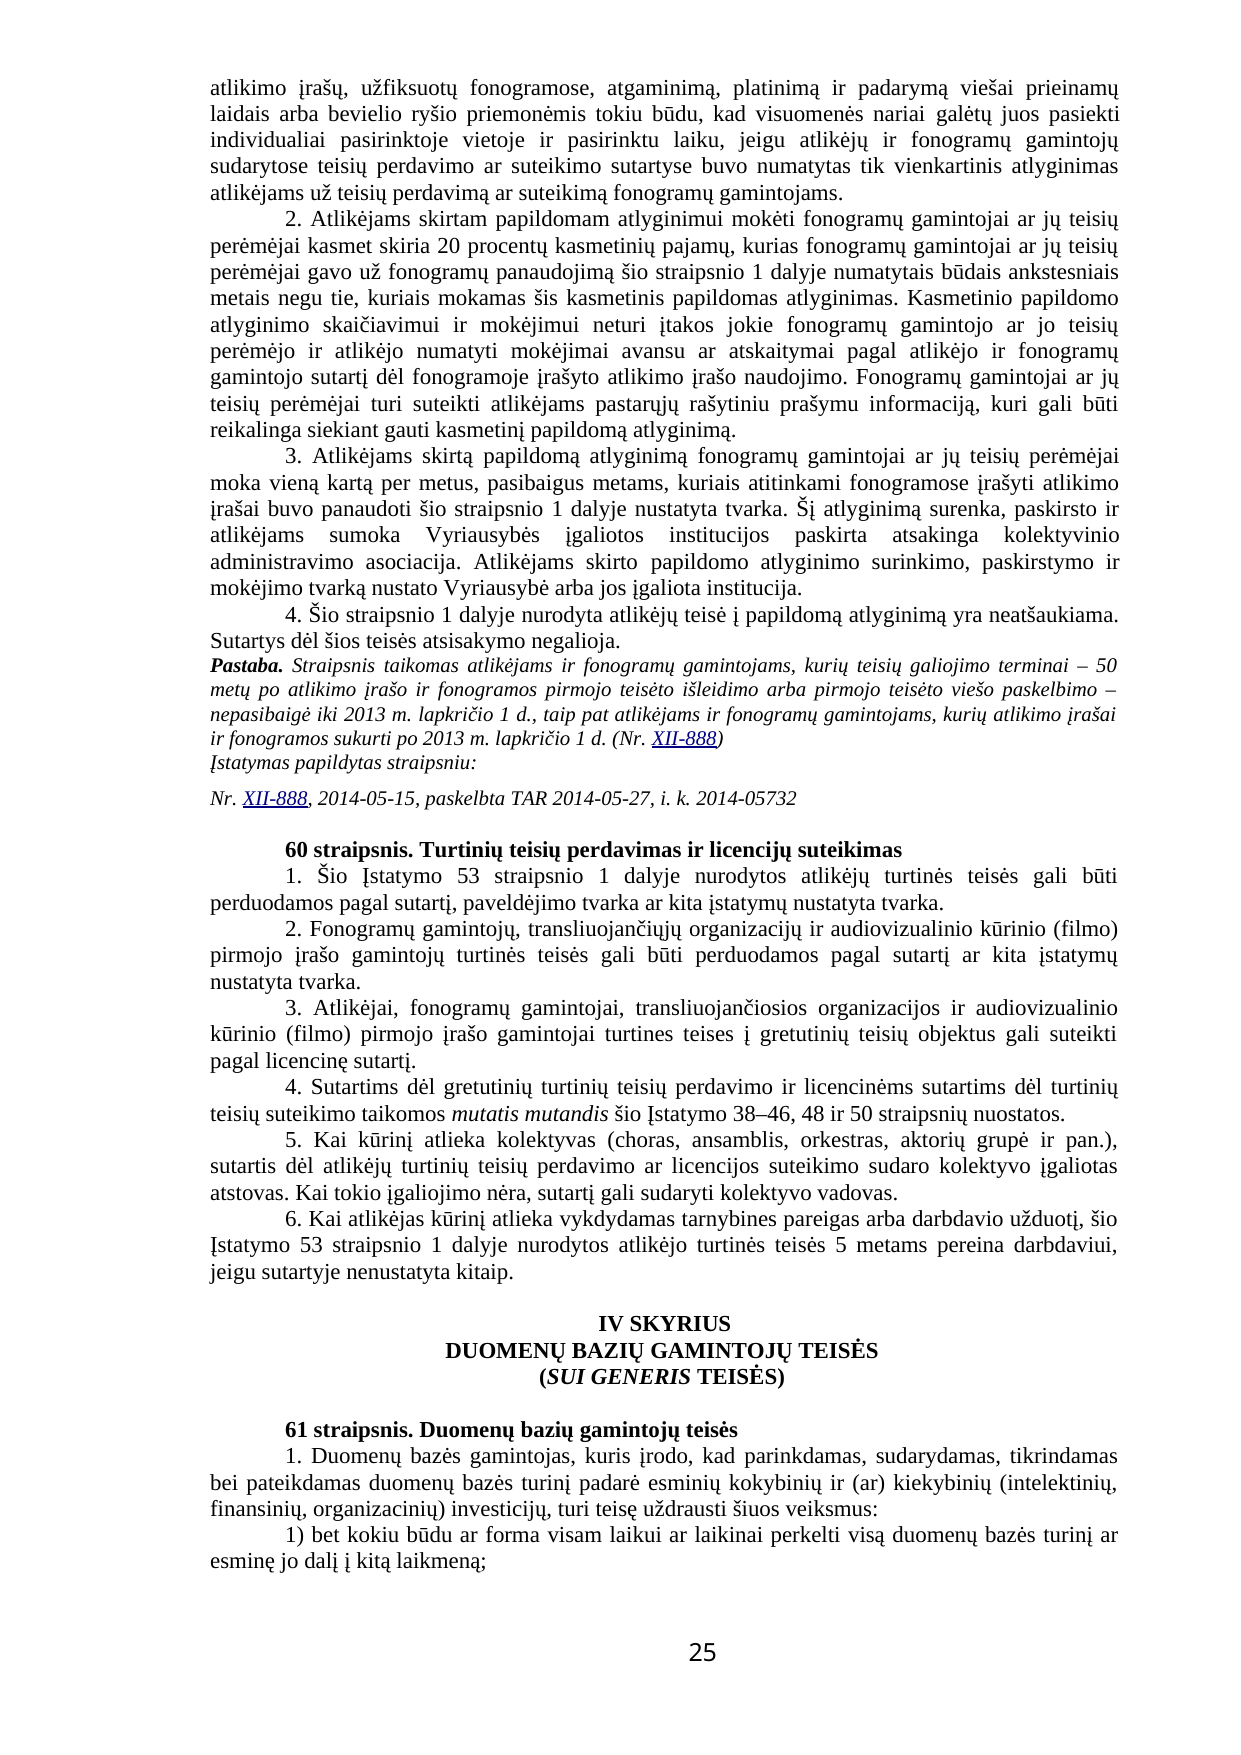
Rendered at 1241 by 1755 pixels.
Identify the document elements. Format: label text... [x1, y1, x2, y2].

text 4. Šio straipsnio 1 dalyje nurodyta atlikėjų teisė į papildomą atlyginimą yra neatšaukiama. Sutartys dėl šios teisės atsisakymo negalioja. [210, 601, 1120, 653]
text 1. Duomenų bazės gamintojas, kuris įrodo, kad parinkdamas, sudarydamas, tikrindamas bei pateikdamas duomenų bazės turinį padarė esminių kokybinių ir (ar) kiekybinių (intelektinių, finansinių, organizacinių) investicijų, turi teisę uždrausti šiuos veiksmus: [210, 1442, 1119, 1521]
text 2. Atlikėjams skirtam papildomam atlyginimui mokėti fonogramų gamintojai ar jų teisių perėmėjai kasmet skiria 20 procentų kasmetinių pajamų, kurias fonogramų gamintojai ar jų teisių perėmėjai gavo už fonogramų panaudojimą šio straipsnio 1 dalyje numatytais būdais ankstesniais metais negu tie, kuriais mokamas šis kasmetinis papildomas atlyginimas. Kasmetinio papildomo atlyginimo skaičiavimui ir mokėjimui neturi įtakos jokie fonogramų gamintojo ar jo teisių perėmėjo ir atlikėjo numatyti mokėjimai avansu ar atskaitymai pagal atlikėjo ir fonogramų gamintojo sutartį dėl fonogramoje įrašyto atlikimo įrašo naudojimo. Fonogramų gamintojai ar jų teisių perėmėjai turi suteikti atlikėjams pastarųjų rašytiniu prašymu informaciją, kuri gali būti reikalinga siekiant gauti kasmetinį papildomą atlyginimą. [210, 205, 1120, 442]
text 5. Kai kūrinį atlieka kolektyvas (choras, ansamblis, orkestras, aktorių grupė ir pan.), sutartis dėl atlikėjų turtinių teisių perdavimo ar licencijos suteikimo sudaro kolektyvo įgaliotas atstovas. Kai tokio įgaliojimo nėra, sutartį gali sudaryti kolektyvo vadovas. [210, 1126, 1119, 1205]
text atlikimo įrašų, užfiksuotų fonogramose, atgaminimą, platinimą ir padarymą viešai prieinamų laidais arba bevielio ryšio priemonėmis tokiu būdu, kad visuomenės nariai galėtų juos pasiekti individualiai pasirinktoje vietoje ir pasirinktu laiku, jeigu atlikėjų ir fonogramų gamintojų sudarytose teisių perdavimo ar suteikimo sutartyse buvo numatytas tik vienkartinis atlyginimas atlikėjams už teisių perdavimą ar suteikimą fonogramų gamintojams. [210, 73, 1120, 205]
text DUOMENŲ BAZIŲ GAMINTOJŲ TEISĖS [210, 1337, 1119, 1363]
text Įstatymas papildytas straipsniu: [210, 749, 1119, 774]
text Nr. XII-888, 2014-05-15, paskelbta TAR 2014-05-27, i. k. 2014-05732 [210, 786, 1120, 810]
subtitle IV SKYRIUS [210, 1310, 1119, 1337]
text 3. Atlikėjai, fonogramų gamintojai, transliuojančiosios organizacijos ir audiovizualinio kūrinio (filmo) pirmojo įrašo gamintojai turtines teises į gretutinių teisių objektus gali suteikti pagal licencinę sutartį. [210, 994, 1119, 1073]
text 6. Kai atlikėjas kūrinį atlieka vykdydamas tarnybines pareigas arba darbdavio užduotį, šio Įstatymo 53 straipsnio 1 dalyje nurodytos atlikėjo turtinės teisės 5 metams pereina darbdaviui, jeigu sutartyje nenustatyta kitaip. [210, 1205, 1119, 1284]
text 1. Šio Įstatymo 53 straipsnio 1 dalyje nurodytos atlikėjų turtinės teisės gali būti perduodamos pagal sutartį, paveldėjimo tvarka ar kita įstatymų nustatyta tvarka. [210, 862, 1119, 915]
text 61 straipsnis. Duomenų bazių gamintojų teisės [210, 1416, 1119, 1442]
text 2. Fonogramų gamintojų, transliuojančiųjų organizacijų ir audiovizualinio kūrinio (filmo) pirmojo įrašo gamintojų turtinės teisės gali būti perduodamos pagal sutartį ar kita įstatymų nustatyta tvarka. [210, 915, 1119, 994]
text 3. Atlikėjams skirtą papildomą atlyginimą fonogramų gamintojai ar jų teisių perėmėjai moka vieną kartą per metus, pasibaigus metams, kuriais atitinkami fonogramose įrašyti atlikimo įrašai buvo panaudoti šio straipsnio 1 dalyje nustatyta tvarka. Šį atlyginimą surenka, paskirsto ir atlikėjams sumoka Vyriausybės įgaliotos institucijos paskirta atsakinga kolektyvinio administravimo asociacija. Atlikėjams skirto papildomo atlyginimo surinkimo, paskirstymo ir mokėjimo tvarką nustato Vyriausybė arba jos įgaliota institucija. [210, 442, 1120, 601]
text (SUI GENERIS TEISĖS) [210, 1363, 1119, 1389]
text Pastaba. Straipsnis taikomas atlikėjams ir fonogramų gamintojams, kurių teisių galiojimo terminai – 50 metų po atlikimo įrašo ir fonogramos pirmojo teisėto išleidimo arba pirmojo teisėto viešo paskelbimo – nepasibaigė iki 2013 m. lapkričio 1 d., taip pat atlikėjams ir fonogramų gamintojams, kurių atlikimo įrašai ir fonogramos sukurti po 2013 m. lapkričio 1 d. (Nr. XII-888) [210, 653, 1120, 749]
text 60 straipsnis. Turtinių teisių perdavimas ir licencijų suteikimas [210, 836, 1119, 862]
text 4. Sutartims dėl gretutinių turtinių teisių perdavimo ir licencinėms sutartims dėl turtinių teisių suteikimo taikomos mutatis mutandis šio Įstatymo 38–46, 48 ir 50 straipsnių nuostatos. [210, 1073, 1119, 1126]
text 1) bet kokiu būdu ar forma visam laikui ar laikinai perkelti visą duomenų bazės turinį ar esminę jo dalį į kitą laikmeną; [210, 1521, 1119, 1574]
